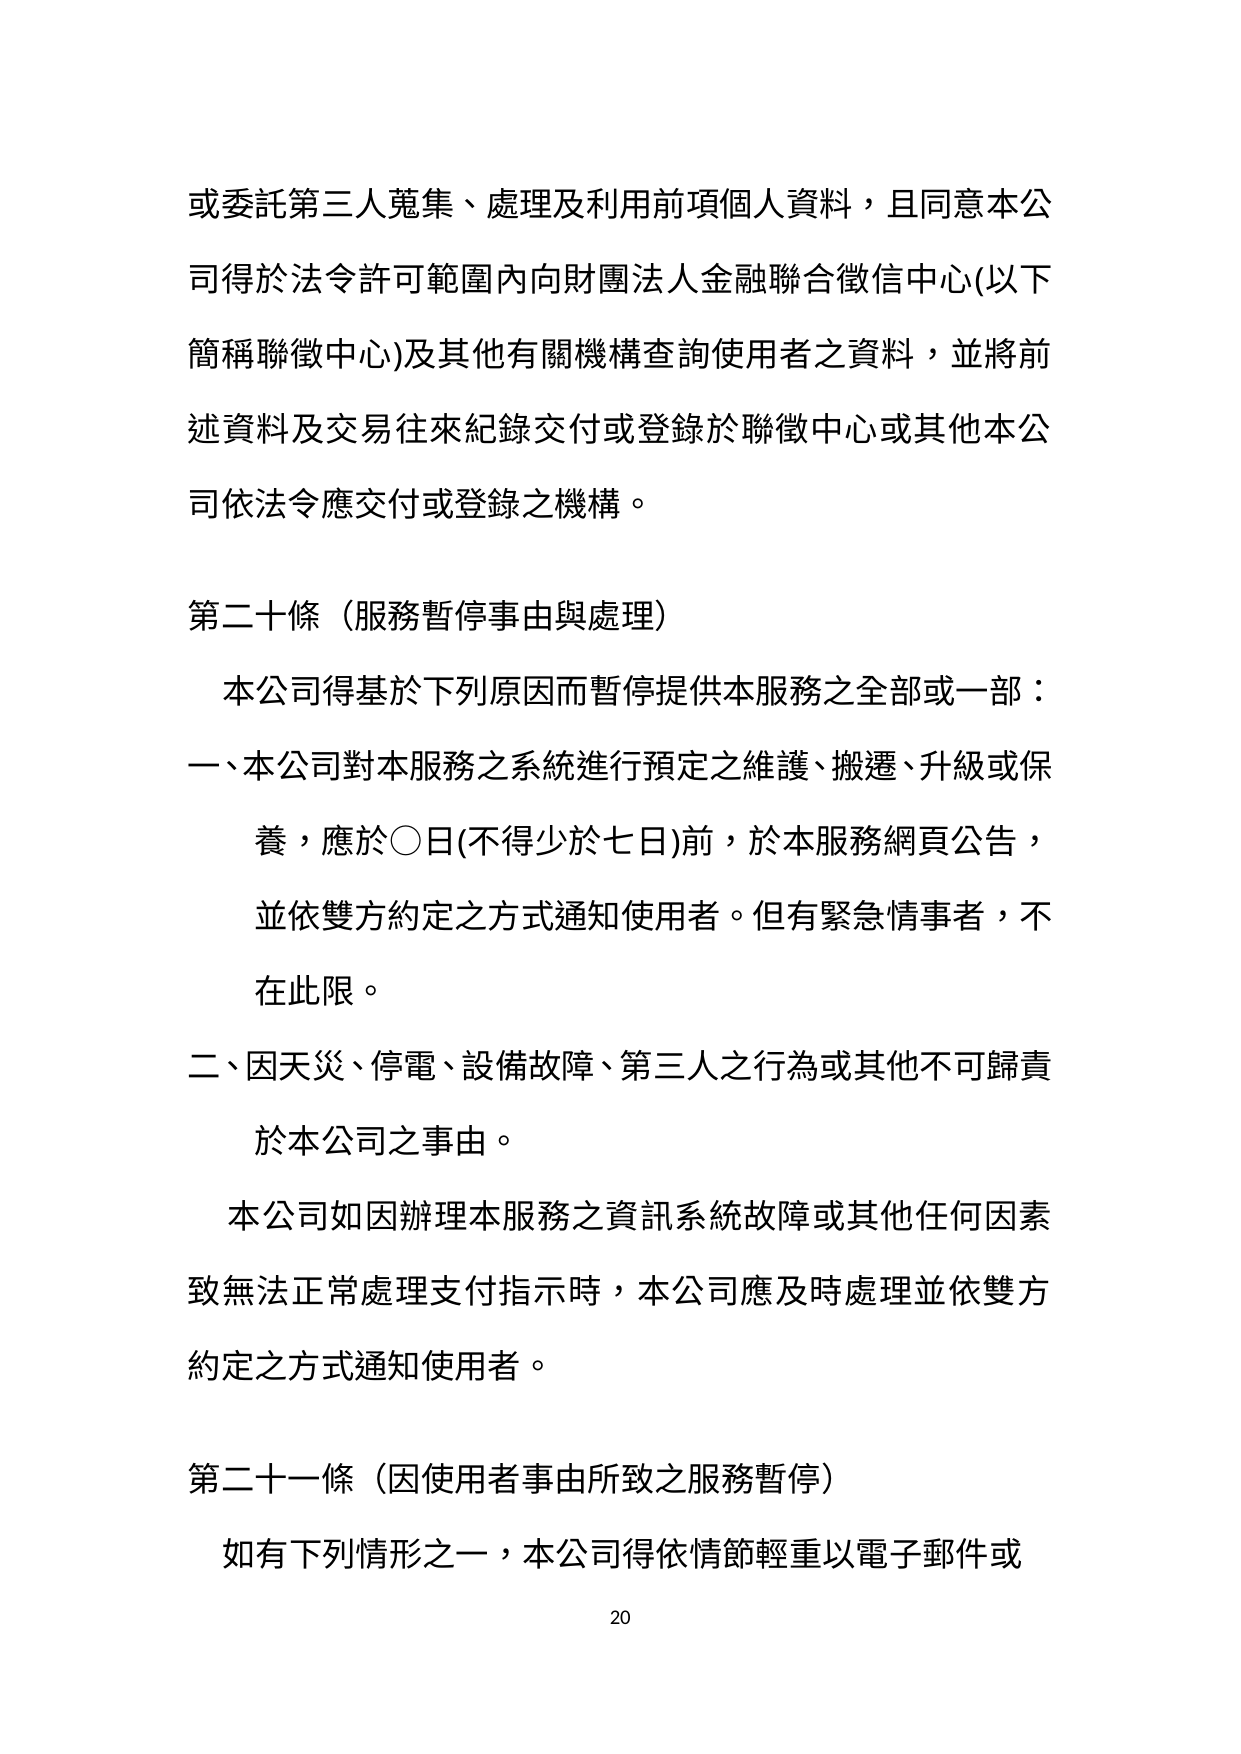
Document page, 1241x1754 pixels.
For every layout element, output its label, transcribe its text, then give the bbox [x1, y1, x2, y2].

text 二、因天災、停電、設備故障、第三人之行為或其他不可歸責於本公司之事由。 [187, 1027, 1053, 1177]
text 如有下列情形之一，本公司得依情節輕重以電子郵件或 [187, 1514, 1053, 1589]
text 本公司如因辦理本服務之資訊系統故障或其他任何因素致無法正常處理支付指示時，本公司應及時處理並依雙方約定之方式通知使用者。 [187, 1177, 1053, 1402]
text 本公司得基於下列原因而暫停提供本服務之全部或一部： [187, 652, 1053, 727]
text 一、本公司對本服務之系統進行預定之維護、搬遷、升級或保養，應於○日(不得少於七日)前，於本服務網頁公告，並依雙方約定之方式通知使用者。但有緊急情事者，不在此限。 [187, 727, 1053, 1027]
text 第二十條（服務暫停事由與處理） [187, 577, 1053, 652]
text 第二十一條（因使用者事由所致之服務暫停） [187, 1439, 1053, 1514]
text 或委託第三人蒐集、處理及利用前項個人資料，且同意本公司得於法令許可範圍內向財團法人金融聯合徵信中心(以下簡稱聯徵中心)及其他有關機構查詢使用者之資料，並將前述資料及交易往來紀錄交付或登錄於聯徵中心或其他本公司依法令應交付或登錄之機構。 [187, 164, 1053, 539]
